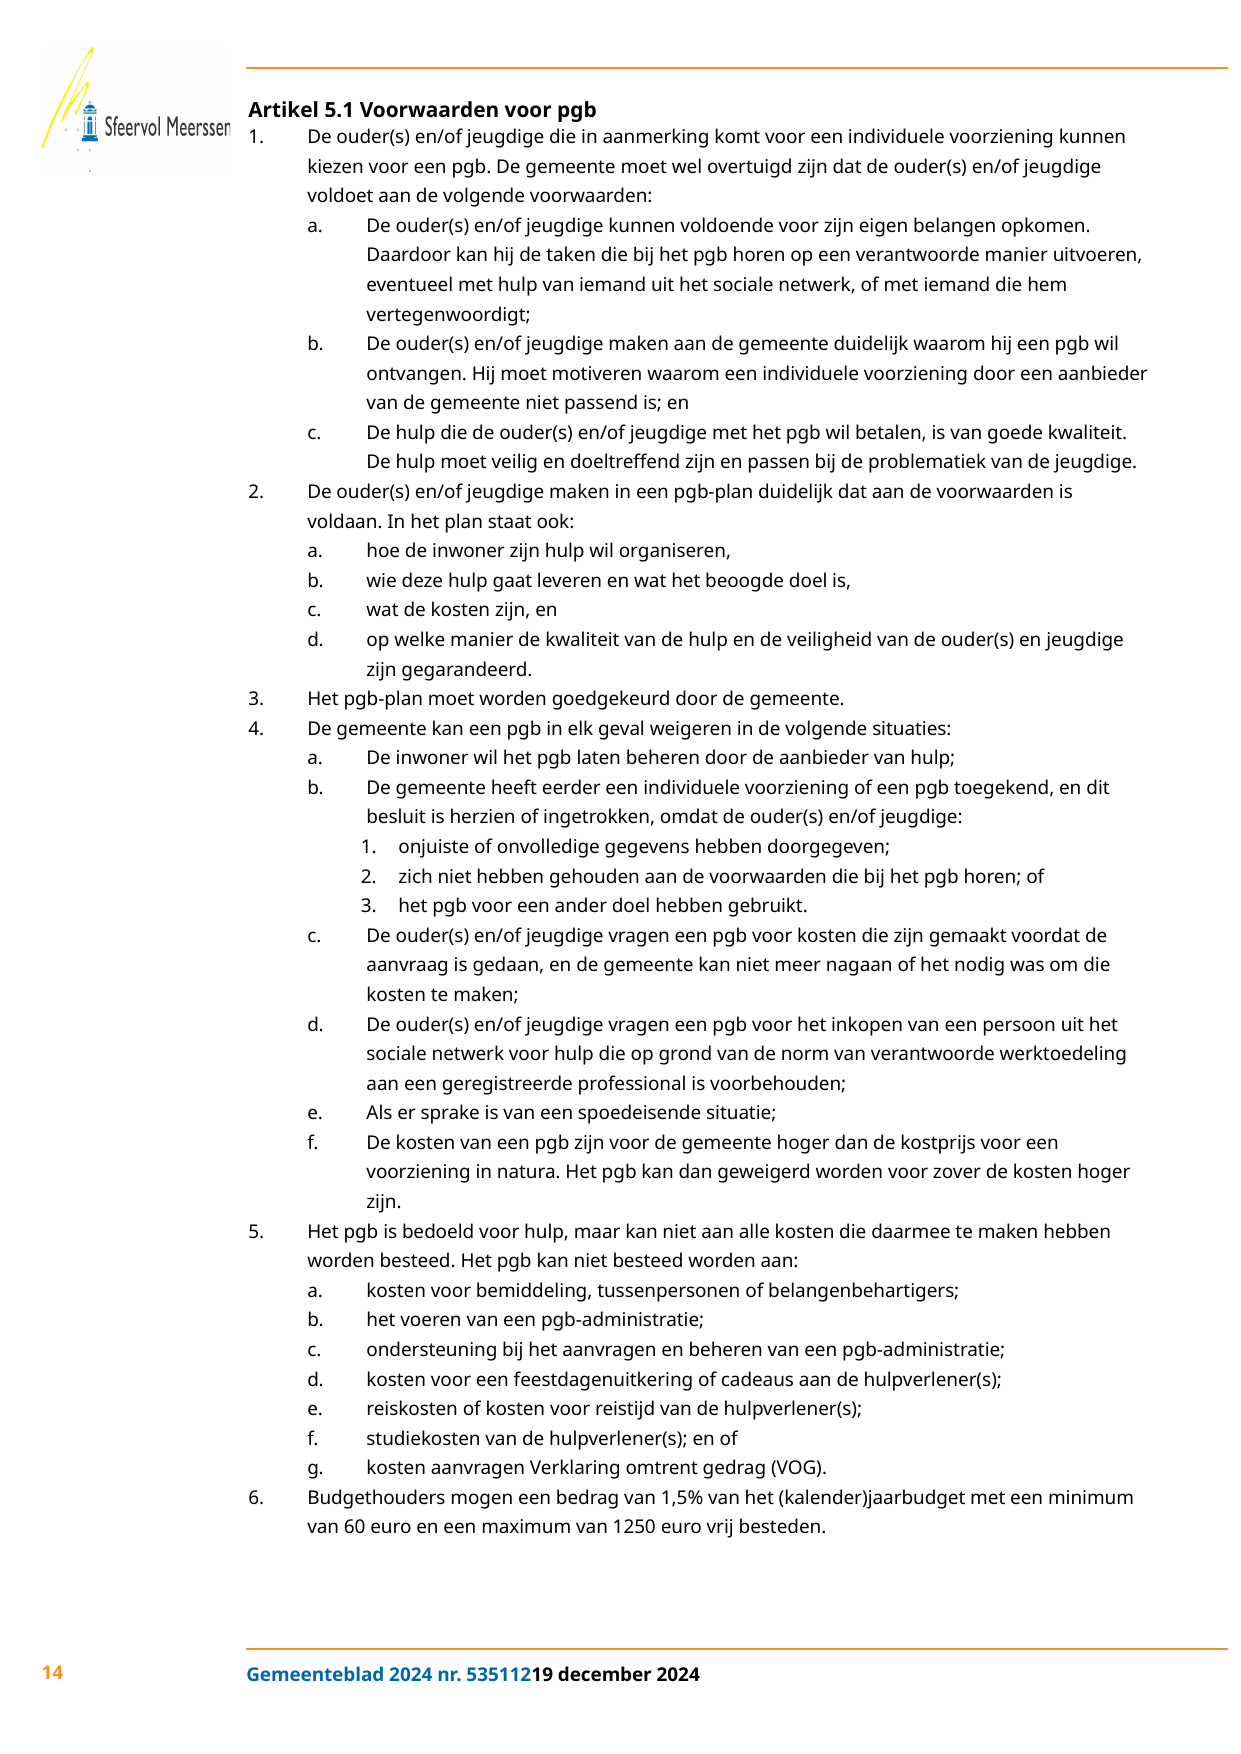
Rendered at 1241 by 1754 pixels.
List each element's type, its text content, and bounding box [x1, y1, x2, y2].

list kosten voor bemiddeling, tussenpersonen of belangenbehartigers; [307, 1277, 1152, 1303]
list reiskosten of kosten voor reistijd van de hulpverlener(s); [307, 1395, 1152, 1421]
list kosten aanvragen Verklaring omtrent gedrag (VOG). [307, 1454, 1152, 1480]
list De ouder(s) en/of jeugdige maken in een pgb-plan duidelijk dat aan de voorwaarden is voldaan. In het plan staat ook: [248, 478, 1152, 533]
list studiekosten van de hulpverlener(s); en of [307, 1425, 1152, 1451]
list De inwoner wil het pgb laten beheren door de aanbieder van hulp; [307, 744, 1152, 770]
list De ouder(s) en/of jeugdige kunnen voldoende voor zijn eigen belangen opkomen. Daardoor kan hij de taken die bij het pgb horen op een verantwoorde manier uitvoeren, eventueel met hulp van iemand uit het sociale netwerk, of met iemand die hem vertegenwoordigt; [307, 212, 1152, 326]
list het voeren van een pgb-administratie; [307, 1307, 1152, 1332]
list kosten voor een feestdagenuitkering of cadeaus aan de hulpverlener(s); [307, 1366, 1152, 1391]
list De gemeente kan een pgb in elk geval weigeren in de volgende situaties: [248, 715, 1152, 741]
text Artikel 5.1 Voorwaarden voor pgb [248, 95, 1152, 123]
picture [41, 47, 231, 172]
list hoe de inwoner zijn hulp wil organiseren, [307, 537, 1152, 563]
list Het pgb-plan moet worden goedgekeurd door de gemeente. [248, 685, 1152, 711]
list Budgethouders mogen een bedrag van 1,5% van het (kalender)jaarbudget met een minimum van 60 euro en een maximum van 1250 euro vrij besteden. [248, 1484, 1152, 1539]
list De hulp die de ouder(s) en/of jeugdige met het pgb wil betalen, is van goede kwaliteit. De hulp moet veilig en doeltreffend zijn en passen bij de problematiek van de jeugdige. [307, 419, 1152, 474]
list De ouder(s) en/of jeugdige die in aanmerking komt voor een individuele voorziening kunnen kiezen voor een pgb. De gemeente moet wel overtuigd zijn dat de ouder(s) en/of jeugdige voldoet aan de volgende voorwaarden: [248, 123, 1152, 208]
list Het pgb is bedoeld voor hulp, maar kan niet aan alle kosten die daarmee te maken hebben worden besteed. Het pgb kan niet besteed worden aan: [248, 1218, 1152, 1273]
list onjuiste of onvolledige gegevens hebben doorgegeven; [361, 833, 1152, 859]
list zich niet hebben gehouden aan de voorwaarden die bij het pgb horen; of [361, 863, 1152, 888]
list De ouder(s) en/of jeugdige vragen een pgb voor kosten die zijn gemaakt voordat de aanvraag is gedaan, en de gemeente kan niet meer nagaan of het nodig was om die kosten te maken; [307, 922, 1152, 1007]
list het pgb voor een ander doel hebben gebruikt. [361, 892, 1152, 918]
list De gemeente heeft eerder een individuele voorziening of een pgb toegekend, en dit besluit is herzien of ingetrokken, omdat de ouder(s) en/of jeugdige: [307, 774, 1152, 829]
list wat de kosten zijn, en [307, 597, 1152, 622]
list De ouder(s) en/of jeugdige vragen een pgb voor het inkopen van een persoon uit het sociale netwerk voor hulp die op grond van de norm van verantwoorde werktoedeling aan een geregistreerde professional is voorbehouden; [307, 1011, 1152, 1096]
list De kosten van een pgb zijn voor de gemeente hoger dan de kostprijs voor een voorziening in natura. Het pgb kan dan geweigerd worden voor zover de kosten hoger zijn. [307, 1129, 1152, 1214]
list De ouder(s) en/of jeugdige maken aan de gemeente duidelijk waarom hij een pgb wil ontvangen. Hij moet motiveren waarom een individuele voorziening door een aanbieder van de gemeente niet passend is; en [307, 330, 1152, 415]
list Als er sprake is van een spoedeisende situatie; [307, 1099, 1152, 1125]
list ondersteuning bij het aanvragen en beheren van een pgb-administratie; [307, 1336, 1152, 1362]
list op welke manier de kwaliteit van de hulp en de veiligheid van de ouder(s) en jeugdige zijn gegarandeerd. [307, 626, 1152, 681]
list wie deze hulp gaat leveren en wat het beoogde doel is, [307, 567, 1152, 593]
